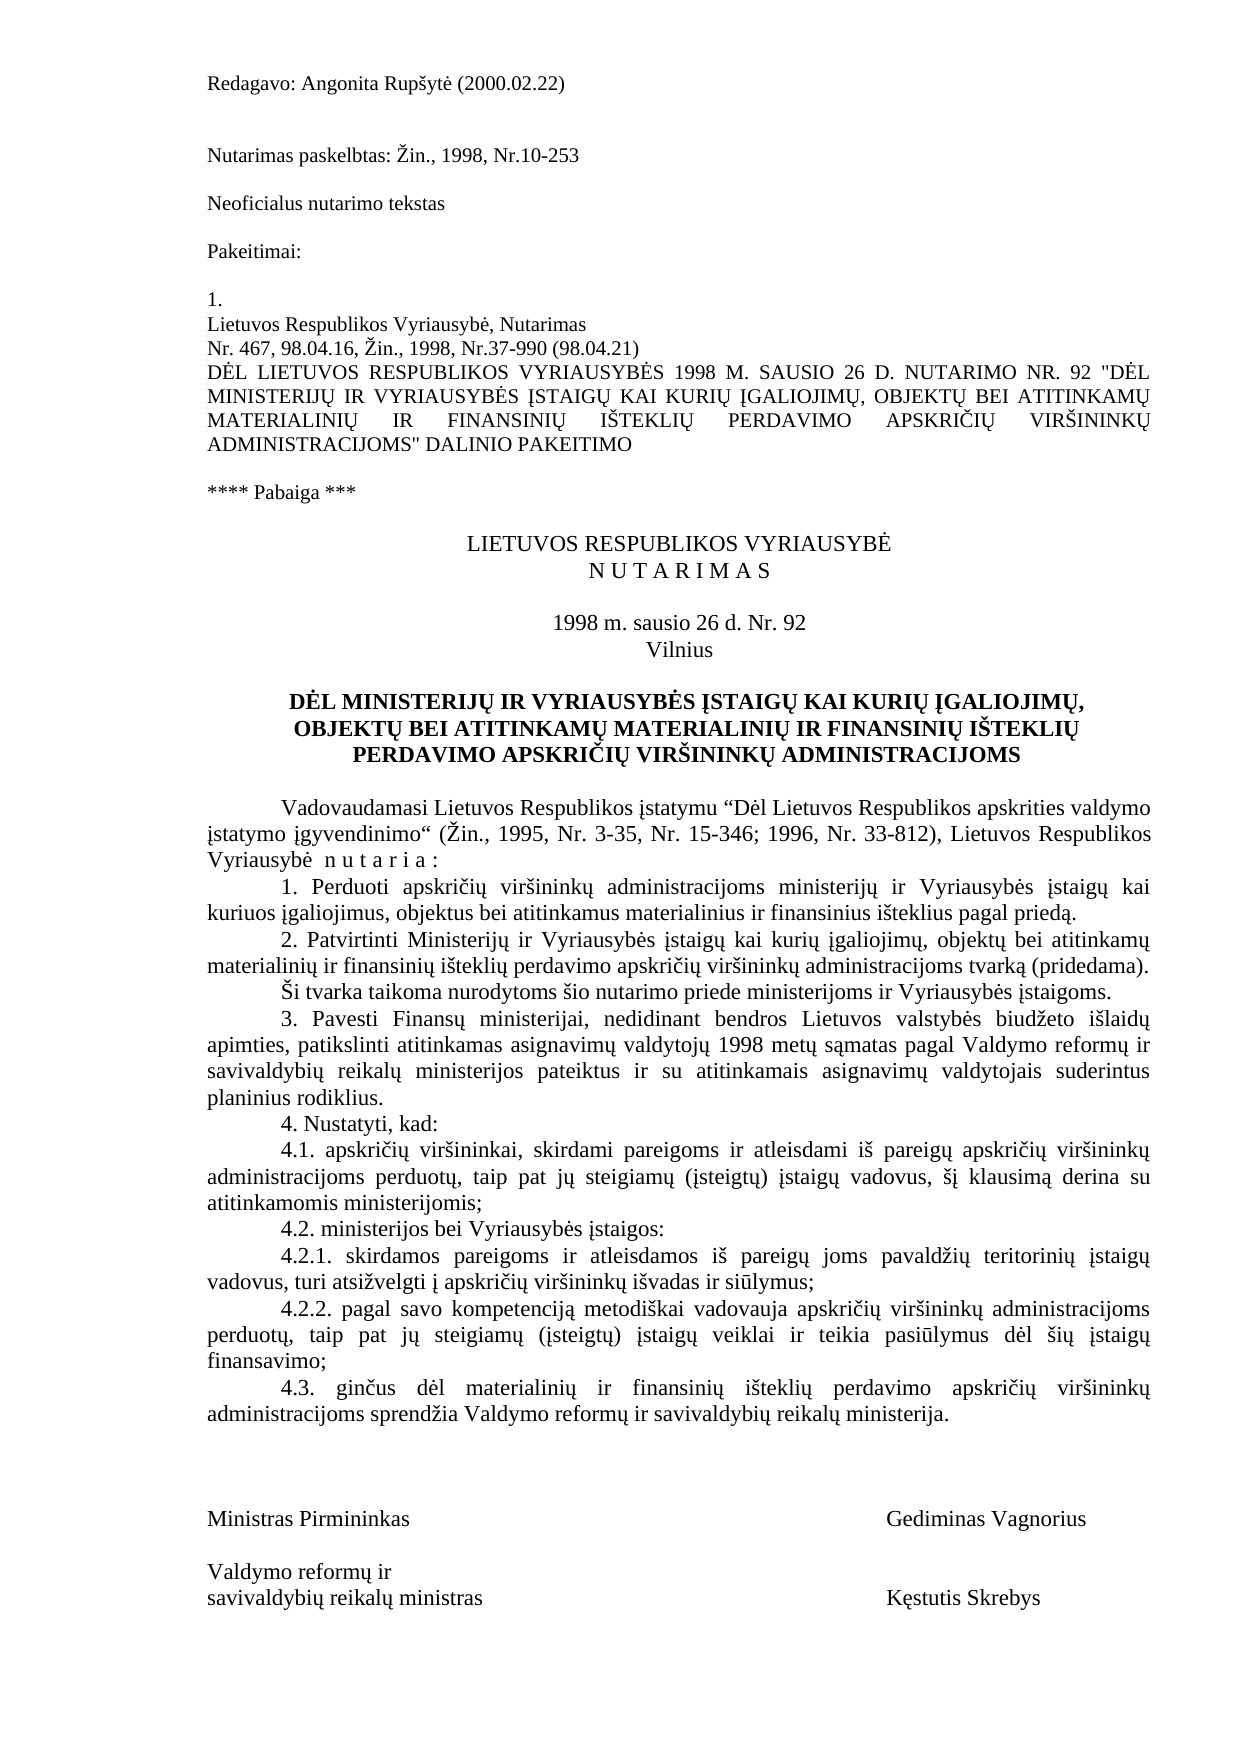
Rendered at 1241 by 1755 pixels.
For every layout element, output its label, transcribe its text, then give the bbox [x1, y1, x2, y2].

text Vadovaudamasi Lietuvos Respublikos įstatymu “Dėl Lietuvos Respublikos apskrities valdymo įstatymo įgyvendinimo“ (Žin., 1995, Nr. 3-35, Nr. 15-346; 1996, Nr. 33-812), Lietuvos Respublikos Vyriausybė nutaria: [207, 794, 1152, 873]
text Pakeitimai: [207, 239, 1152, 263]
text Redagavo: Angonita Rupšytė (2000.02.22) [207, 71, 1152, 95]
text 1. [207, 287, 1152, 311]
text Nutarimas paskelbtas: Žin., 1998, Nr.10-253 [207, 143, 1152, 167]
text 3. Pavesti Finansų ministerijai, nedidinant bendros Lietuvos valstybės biudžeto išlaidų apimties, patikslinti atitinkamas asignavimų valdytojų 1998 metų sąmatas pagal Valdymo reformų ir savivaldybių reikalų ministerijos pateiktus ir su atitinkamais asignavimų valdytojais suderintus planinius rodiklius. [207, 1005, 1152, 1110]
text 1. Perduoti apskričių viršininkų administracijoms ministerijų ir Vyriausybės įstaigų kai kuriuos įgaliojimus, objektus bei atitinkamus materialinius ir finansinius išteklius pagal priedą. [207, 873, 1152, 926]
text 4.1. apskričių viršininkai, skirdami pareigoms ir atleisdami iš pareigų apskričių viršininkų administracijoms perduotų, taip pat jų steigiamų (įsteigtų) įstaigų vadovus, šį klausimą derina su atitinkamomis ministerijomis; [207, 1136, 1152, 1216]
text LIETUVOS RESPUBLIKOS VYRIAUSYBĖ [207, 530, 1152, 557]
text 2. Patvirtinti Ministerijų ir Vyriausybės įstaigų kai kurių įgaliojimų, objektų bei atitinkamų materialinių ir finansinių išteklių perdavimo apskričių viršininkų administracijoms tvarką (pridedama). [207, 926, 1152, 978]
text savivaldybių reikalų ministras Kęstutis Skrebys [207, 1584, 1152, 1611]
text Nr. 467, 98.04.16, Žin., 1998, Nr.37-990 (98.04.21) [207, 336, 1152, 359]
text Vilnius [207, 636, 1152, 662]
text 4.3. ginčus dėl materialinių ir finansinių išteklių perdavimo apskričių viršininkų administracijoms sprendžia Valdymo reformų ir savivaldybių reikalų ministerija. [207, 1374, 1152, 1426]
text Ministras Pirmininkas Gediminas Vagnorius [207, 1505, 1152, 1532]
text DĖL MINISTERIJŲ IR VYRIAUSYBĖS ĮSTAIGŲ KAI KURIŲ ĮGALIOJIMŲ, OBJEKTŲ BEI ATITINKAMŲ MATERIALINIŲ IR FINANSINIŲ IŠTEKLIŲ PERDAVIMO APSKRIČIŲ VIRŠININKŲ ADMINISTRACIJOMS [251, 688, 1122, 767]
text 4. Nustatyti, kad: [207, 1110, 1152, 1136]
text Lietuvos Respublikos Vyriausybė, Nutarimas [207, 311, 1152, 336]
text N U T A R I M A S [207, 557, 1152, 583]
text 4.2.1. skirdamos pareigoms ir atleisdamos iš pareigų joms pavaldžių teritorinių įstaigų vadovus, turi atsižvelgti į apskričių viršininkų išvadas ir siūlymus; [207, 1242, 1152, 1294]
text **** Pabaiga *** [207, 480, 1152, 504]
text Neoficialus nutarimo tekstas [207, 191, 1152, 215]
text Ši tvarka taikoma nurodytoms šio nutarimo priede ministerijoms ir Vyriausybės įstaigoms. [207, 978, 1152, 1005]
text 4.2.2. pagal savo kompetenciją metodiškai vadovauja apskričių viršininkų administracijoms perduotų, taip pat jų steigiamų (įsteigtų) įstaigų veiklai ir teikia pasiūlymus dėl šių įstaigų finansavimo; [207, 1294, 1152, 1374]
text DĖL LIETUVOS RESPUBLIKOS VYRIAUSYBĖS 1998 M. SAUSIO 26 D. NUTARIMO NR. 92 "DĖL MINISTERIJŲ IR VYRIAUSYBĖS ĮSTAIGŲ KAI KURIŲ ĮGALIOJIMŲ, OBJEKTŲ BEI ATITINKAMŲ MATERIALINIŲ IR FINANSINIŲ IŠTEKLIŲ PERDAVIMO APSKRIČIŲ VIRŠININKŲ ADMINISTRACIJOMS" DALINIO PAKEITIMO [207, 359, 1152, 456]
text 4.2. ministerijos bei Vyriausybės įstaigos: [207, 1216, 1152, 1242]
text Valdymo reformų ir [207, 1558, 1152, 1584]
text 1998 m. sausio 26 d. Nr. 92 [207, 609, 1152, 636]
